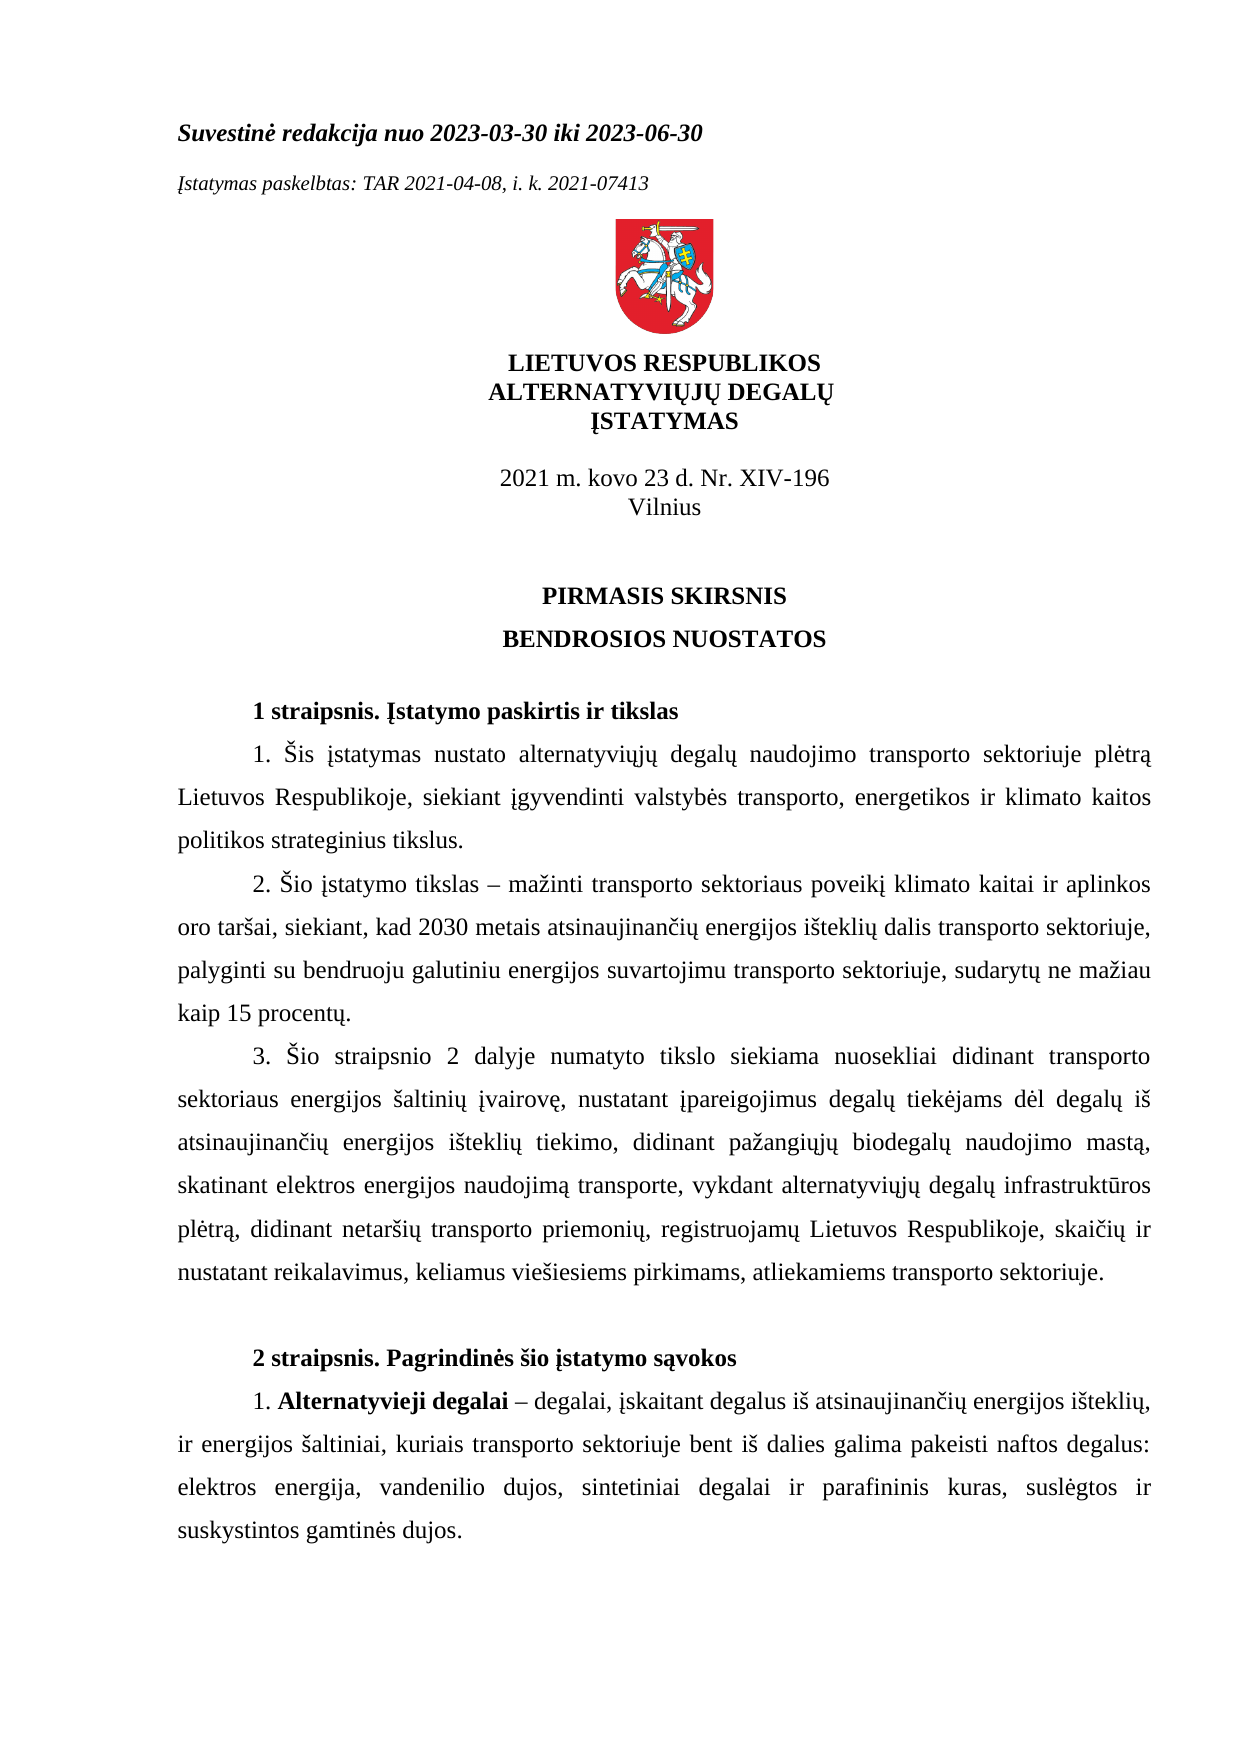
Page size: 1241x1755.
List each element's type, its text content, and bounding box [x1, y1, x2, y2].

text 1 straipsnis. Įstatymo paskirtis ir tikslas [177, 696, 1152, 725]
text ALTERNATYVIŲJŲ DEGALŲ [177, 377, 1152, 406]
text Vilnius [177, 492, 1152, 521]
text BENDROSIOS NUOSTATOS [177, 624, 1152, 653]
text Įstatymas paskelbtas: TAR 2021-04-08, i. k. 2021-07413 [177, 171, 1152, 195]
text 2021 m. kovo 23 d. Nr. XIV-196 [177, 463, 1152, 492]
text 3. Šio straipsnio 2 dalyje numatyto tikslo siekiama nuosekliai didinant transporto sektoriaus energijos šaltinių įvairovę, nustatant įpareigojimus degalų tiekėjams dėl degalų iš atsinaujinančių energijos išteklių tiekimo, didinant pažangiųjų biodegalų naudojimo mastą, skatinant elektros energijos naudojimą transporte, vykdant alternatyviųjų degalų infrastruktūros plėtrą, didinant netaršių transporto priemonių, registruojamų Lietuvos Respublikoje, skaičių ir nustatant reikalavimus, keliamus viešiesiems pirkimams, atliekamiems transporto sektoriuje. [177, 1041, 1152, 1286]
text 1. Šis įstatymas nustato alternatyviųjų degalų naudojimo transporto sektoriuje plėtrą Lietuvos Respublikoje, siekiant įgyvendinti valstybės transporto, energetikos ir klimato kaitos politikos strateginius tikslus. [177, 739, 1152, 854]
text PIRMASIS SKIRSNIS [177, 581, 1152, 610]
text 1. Alternatyvieji degalai – degalai, įskaitant degalus iš atsinaujinančių energijos išteklių, ir energijos šaltiniai, kuriais transporto sektoriuje bent iš dalies galima pakeisti naftos degalus: elektros energija, vandenilio dujos, sintetiniai degalai ir parafininis kuras, suslėgtos ir suskystintos gamtinės dujos. [177, 1386, 1152, 1544]
text LIETUVOS RESPUBLIKOS [177, 348, 1152, 377]
text 2. Šio įstatymo tikslas – mažinti transporto sektoriaus poveikį klimato kaitai ir aplinkos oro taršai, siekiant, kad 2030 metais atsinaujinančių energijos išteklių dalis transporto sektoriuje, palyginti su bendruoju galutiniu energijos suvartojimu transporto sektoriuje, sudarytų ne mažiau kaip 15 procentų. [177, 869, 1152, 1027]
text ĮSTATYMAS [177, 406, 1152, 434]
text 2 straipsnis. Pagrindinės šio įstatymo sąvokos [177, 1343, 1152, 1372]
text Suvestinė redakcija nuo 2023-03-30 iki 2023-06-30 [177, 118, 1152, 147]
